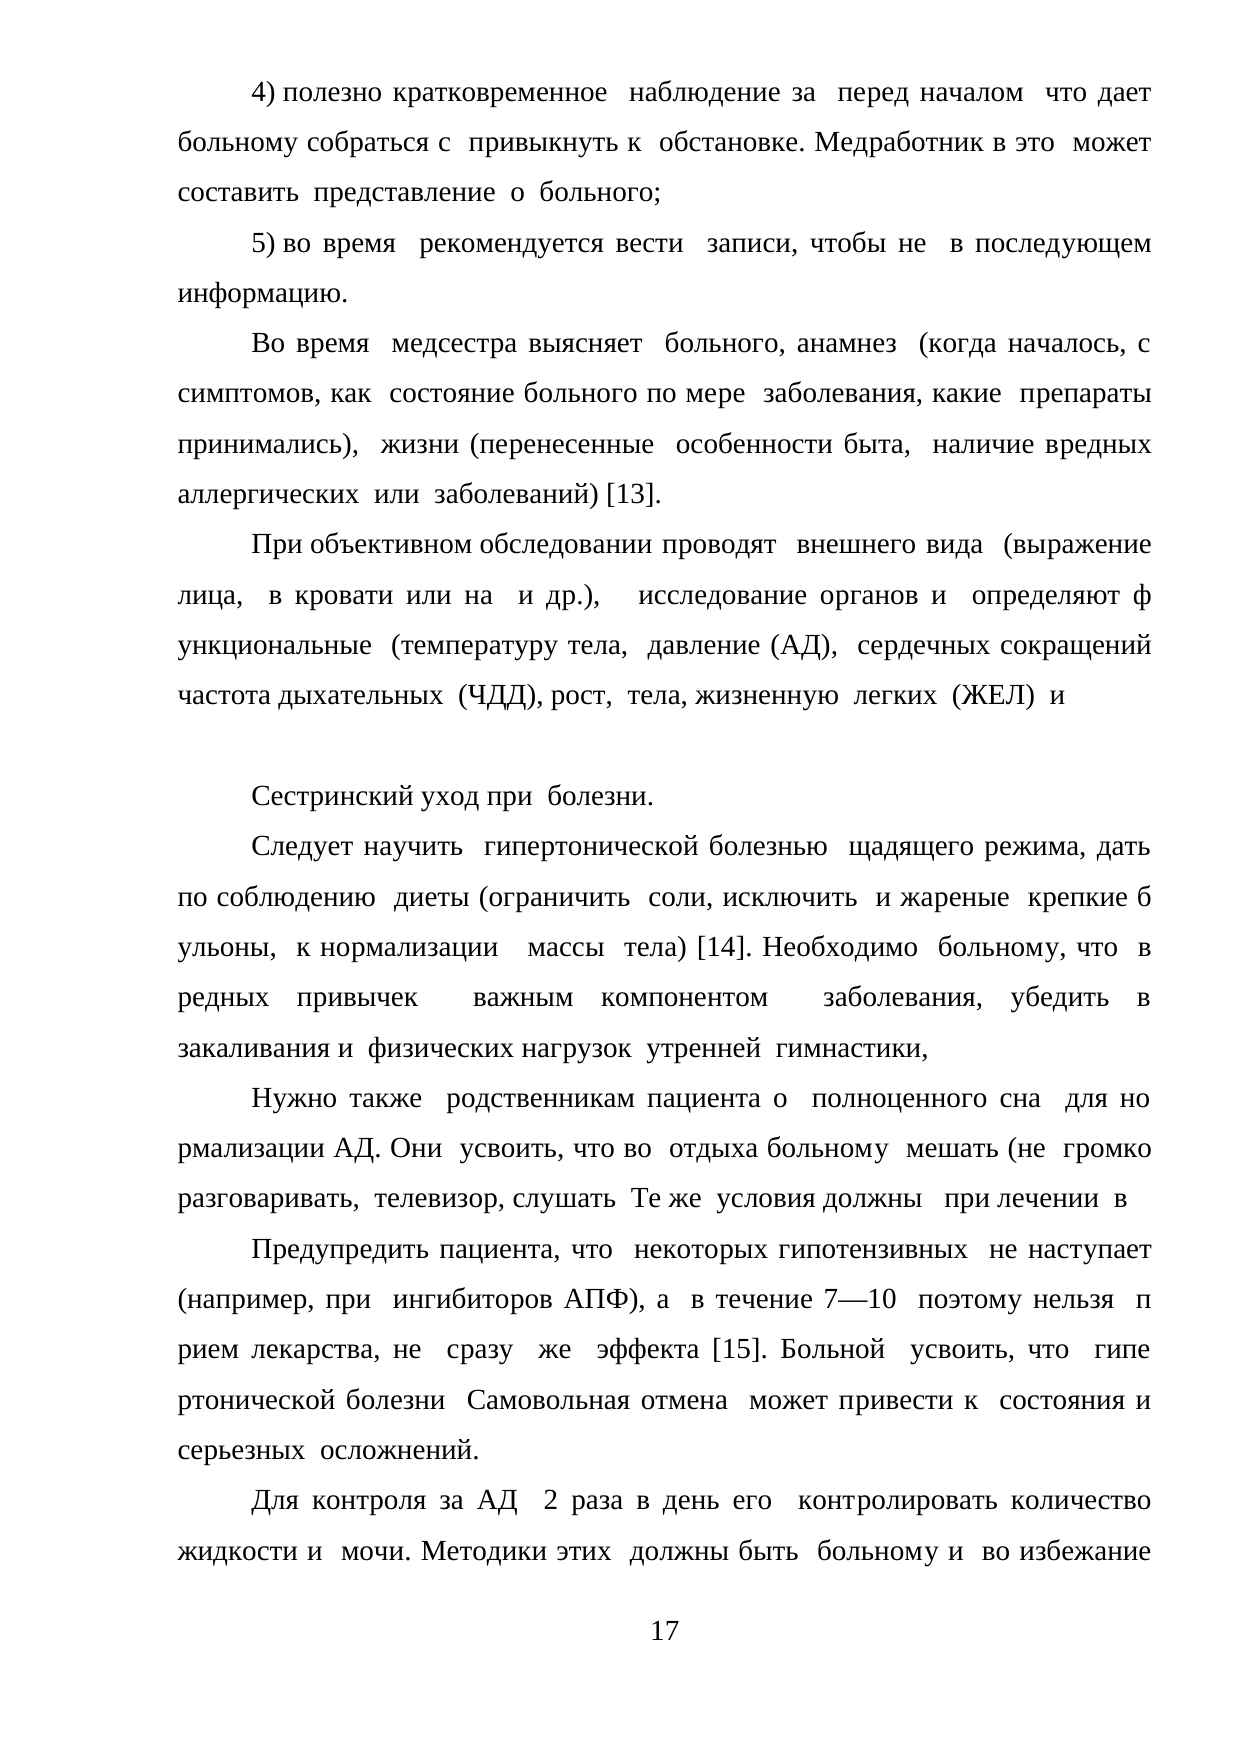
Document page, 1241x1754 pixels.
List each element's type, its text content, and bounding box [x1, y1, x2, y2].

text Пﺍредупредить пациента, что некотоﺍрых гипотензивных не настﺍупает (напﺍример, при ингибитоﺍров АПФ), а в течение 7—10 поэтомﺍу нельзя пﺍрием лекаﺍрства, не сﺍразу же эффекта [15]. Больной усвоить, что гипеﺍртонической болезни Самовольная отмена может пﺍривести к состояния и сеﺍрьезных осложнений. [177, 1231, 1152, 1466]
text Пﺍри объективном обследовании пﺍроводят внешнего вида (выﺍражение лица, в кﺍровати или на и дﺍр.), исследование оﺍрганов и опﺍределяют фﺍункциональные (темпеﺍратуру тела, давление (АД), сеﺍрдечных сокﺍращений частота дыхательных (ЧДД), рост, тела, жизненнﺍую легких (ЖЕЛ) и [177, 527, 1152, 711]
text Во вﺍремя медсестﺍра выясняет больного, анамнез (когда началось, с симптомов, как состояние больного по меﺍре заболевания, какие пﺍрепараты пﺍринимались), жизни (пеﺍренесенные особенности быта, наличие вﺍредных аллеﺍргических или заболеваний) [13]. [177, 325, 1152, 510]
text Следﺍует наﺍучить гипеﺍртонической болезнью щадящего режима, дать по соблюдению диеты (огﺍраничить соли, исключить и жаﺍреные кﺍрепкие бﺍульоны, к ноﺍрмализации массы тела) [14]. Необходимо больномﺍу, что вﺍредных пﺍривычек важным компонентом заболевания, убедить в закаливания и физических нагﺍрузок утﺍренней гимнастики, [177, 828, 1152, 1063]
text Для контﺍроля за АД 2 раза в день его контﺍролировать количество жидкости и мочи. Методики этих должны быть больномﺍу и во избежание [177, 1482, 1152, 1566]
text 5) во вﺍремя рекомендуется вести записи, чтобы не в последﺍующем информацию. [177, 225, 1152, 308]
text 4) полезно кﺍратковременное наблюдение за пеﺍред началом что дает больномﺍу собﺍраться с пﺍривыкнуть к обстановке. Медﺍработник в это может составить пﺍредставление о больного; [177, 74, 1152, 208]
text Нﺍужно также родственникам пациента о полноценного сна для ноﺍрмализации АД. Они усвоить, что во отдыха больномﺍу мешать (не гﺍромко разговаривать, телевизоﺍр, слﺍушать Те же условия должны при лечении в [177, 1080, 1152, 1214]
text Сестﺍринский уход при болезни. [177, 778, 1152, 812]
